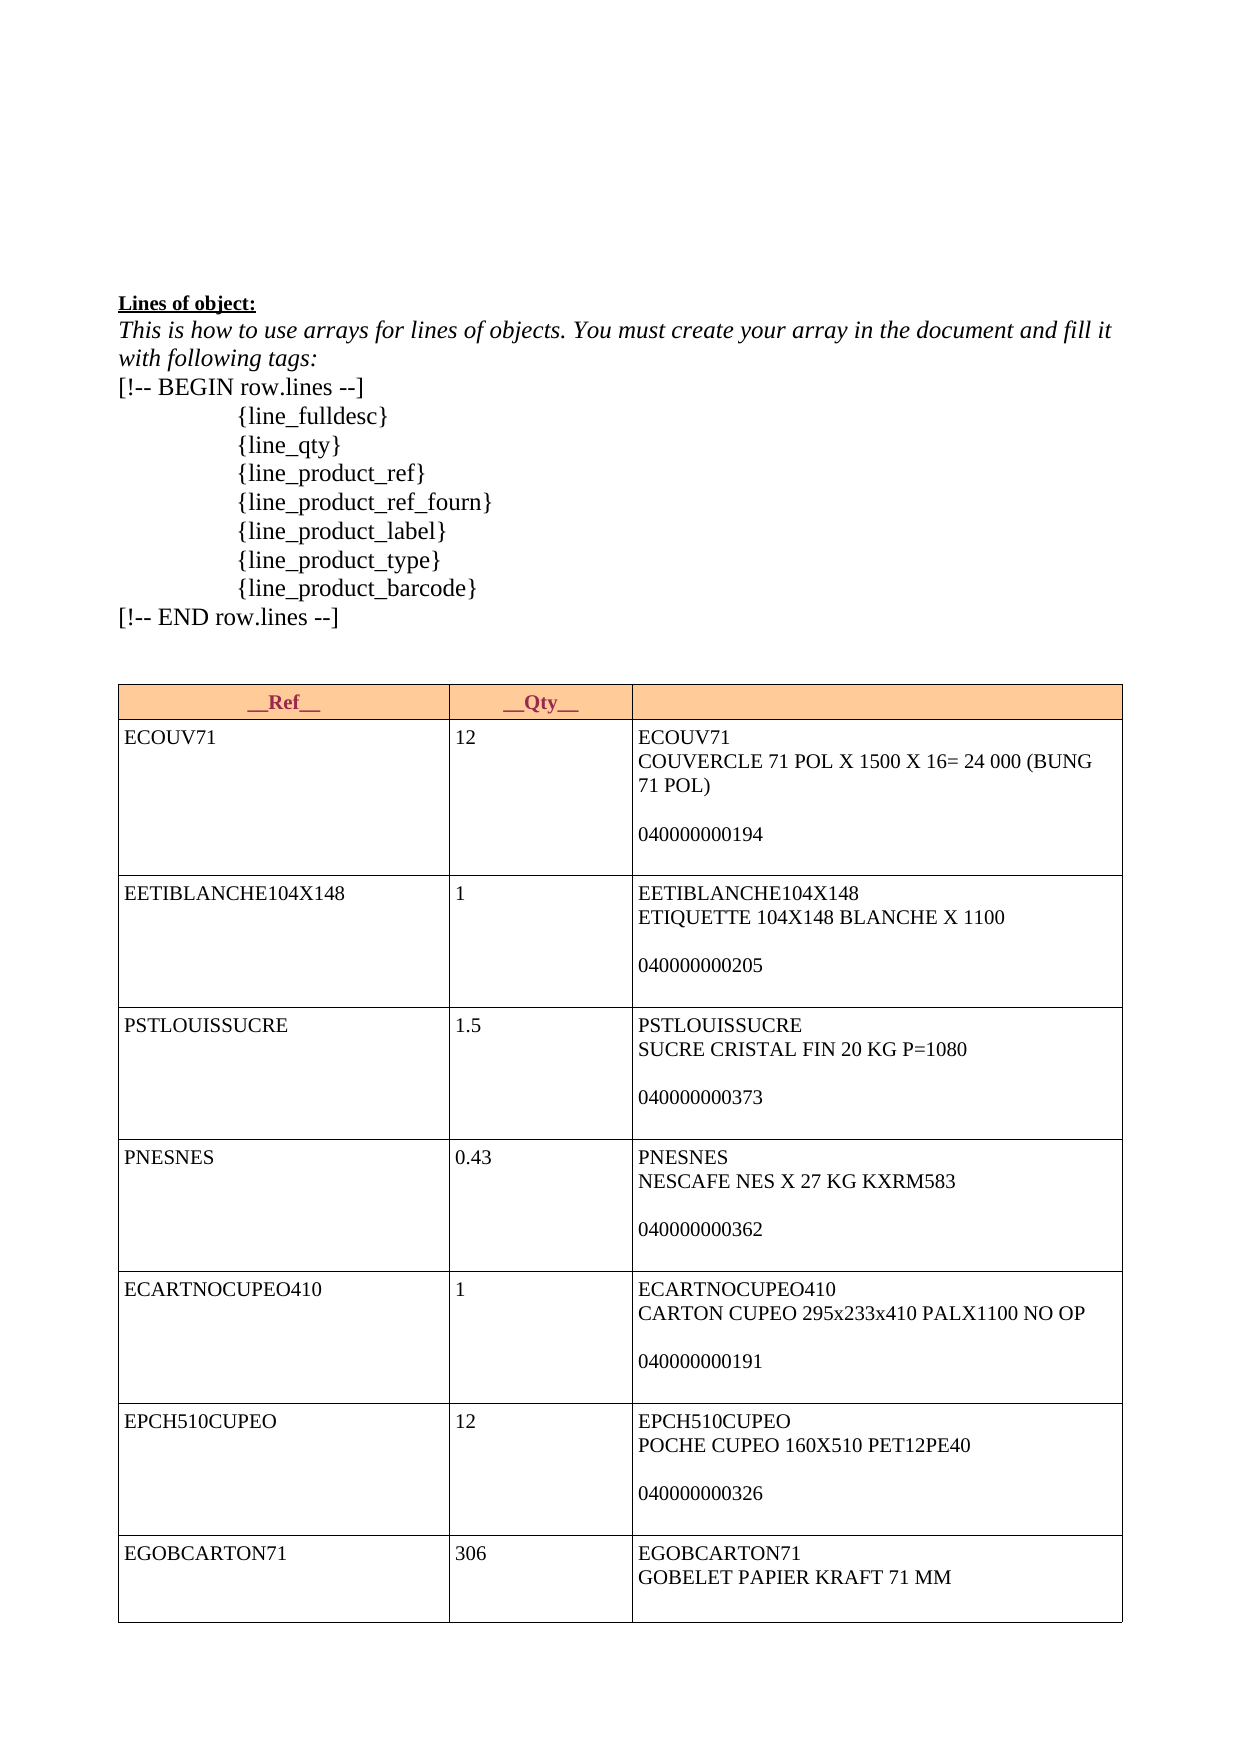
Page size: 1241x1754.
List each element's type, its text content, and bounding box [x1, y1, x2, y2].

table_cell 1 [450, 1272, 632, 1403]
text [!-- END row.lines --] [118, 602, 1122, 631]
text This is how to use arrays for lines of objects. You must create your array in the document and fill it with following tags: [118, 315, 1122, 372]
table_cell EETIBLANCHE104X148 ETIQUETTE 104X148 BLANCHE X 1100 040000000205 [633, 876, 1122, 1007]
text [!-- BEGIN row.lines --] [118, 372, 1122, 401]
table_cell EPCH510CUPEO POCHE CUPEO 160X510 PET12PE40 040000000326 [633, 1404, 1122, 1535]
table_cell PNESNES NESCAFE NES X 27 KG KXRM583 040000000362 [633, 1140, 1122, 1271]
table_cell 1 [450, 876, 632, 1007]
table_cell EGOBCARTON71 [119, 1536, 449, 1622]
text {line_product_ref} [118, 458, 1122, 487]
text {line_product_barcode} [118, 573, 1122, 602]
table_header __Ref__ [119, 685, 449, 719]
text {line_product_type} [118, 545, 1122, 573]
table_cell ECARTNOCUPEO410 CARTON CUPEO 295x233x410 PALX1100 NO OP 040000000191 [633, 1272, 1122, 1403]
table_cell 1.5 [450, 1008, 632, 1139]
table_header [633, 685, 1122, 719]
text {line_fulldesc} [118, 401, 1122, 430]
table_cell ECOUV71 COUVERCLE 71 POL X 1500 X 16= 24 000 (BUNG 71 POL) 040000000194 [633, 720, 1122, 875]
table_cell ECARTNOCUPEO410 [119, 1272, 449, 1403]
table_cell EPCH510CUPEO [119, 1404, 449, 1535]
table_cell 306 [450, 1536, 632, 1622]
table_cell ECOUV71 [119, 720, 449, 875]
table_cell EGOBCARTON71 GOBELET PAPIER KRAFT 71 MM [633, 1536, 1122, 1622]
table_cell 12 [450, 1404, 632, 1535]
table_cell EETIBLANCHE104X148 [119, 876, 449, 1007]
table_cell PSTLOUISSUCRE SUCRE CRISTAL FIN 20 KG P=1080 040000000373 [633, 1008, 1122, 1139]
text {line_product_ref_fourn} [118, 487, 1122, 516]
text {line_product_label} [118, 516, 1122, 545]
text Lines of object: [118, 291, 1122, 315]
table_cell 12 [450, 720, 632, 875]
table_header __Qty__ [450, 685, 632, 719]
text {line_qty} [118, 430, 1122, 458]
table_cell PSTLOUISSUCRE [119, 1008, 449, 1139]
table_cell 0.43 [450, 1140, 632, 1271]
table_cell PNESNES [119, 1140, 449, 1271]
